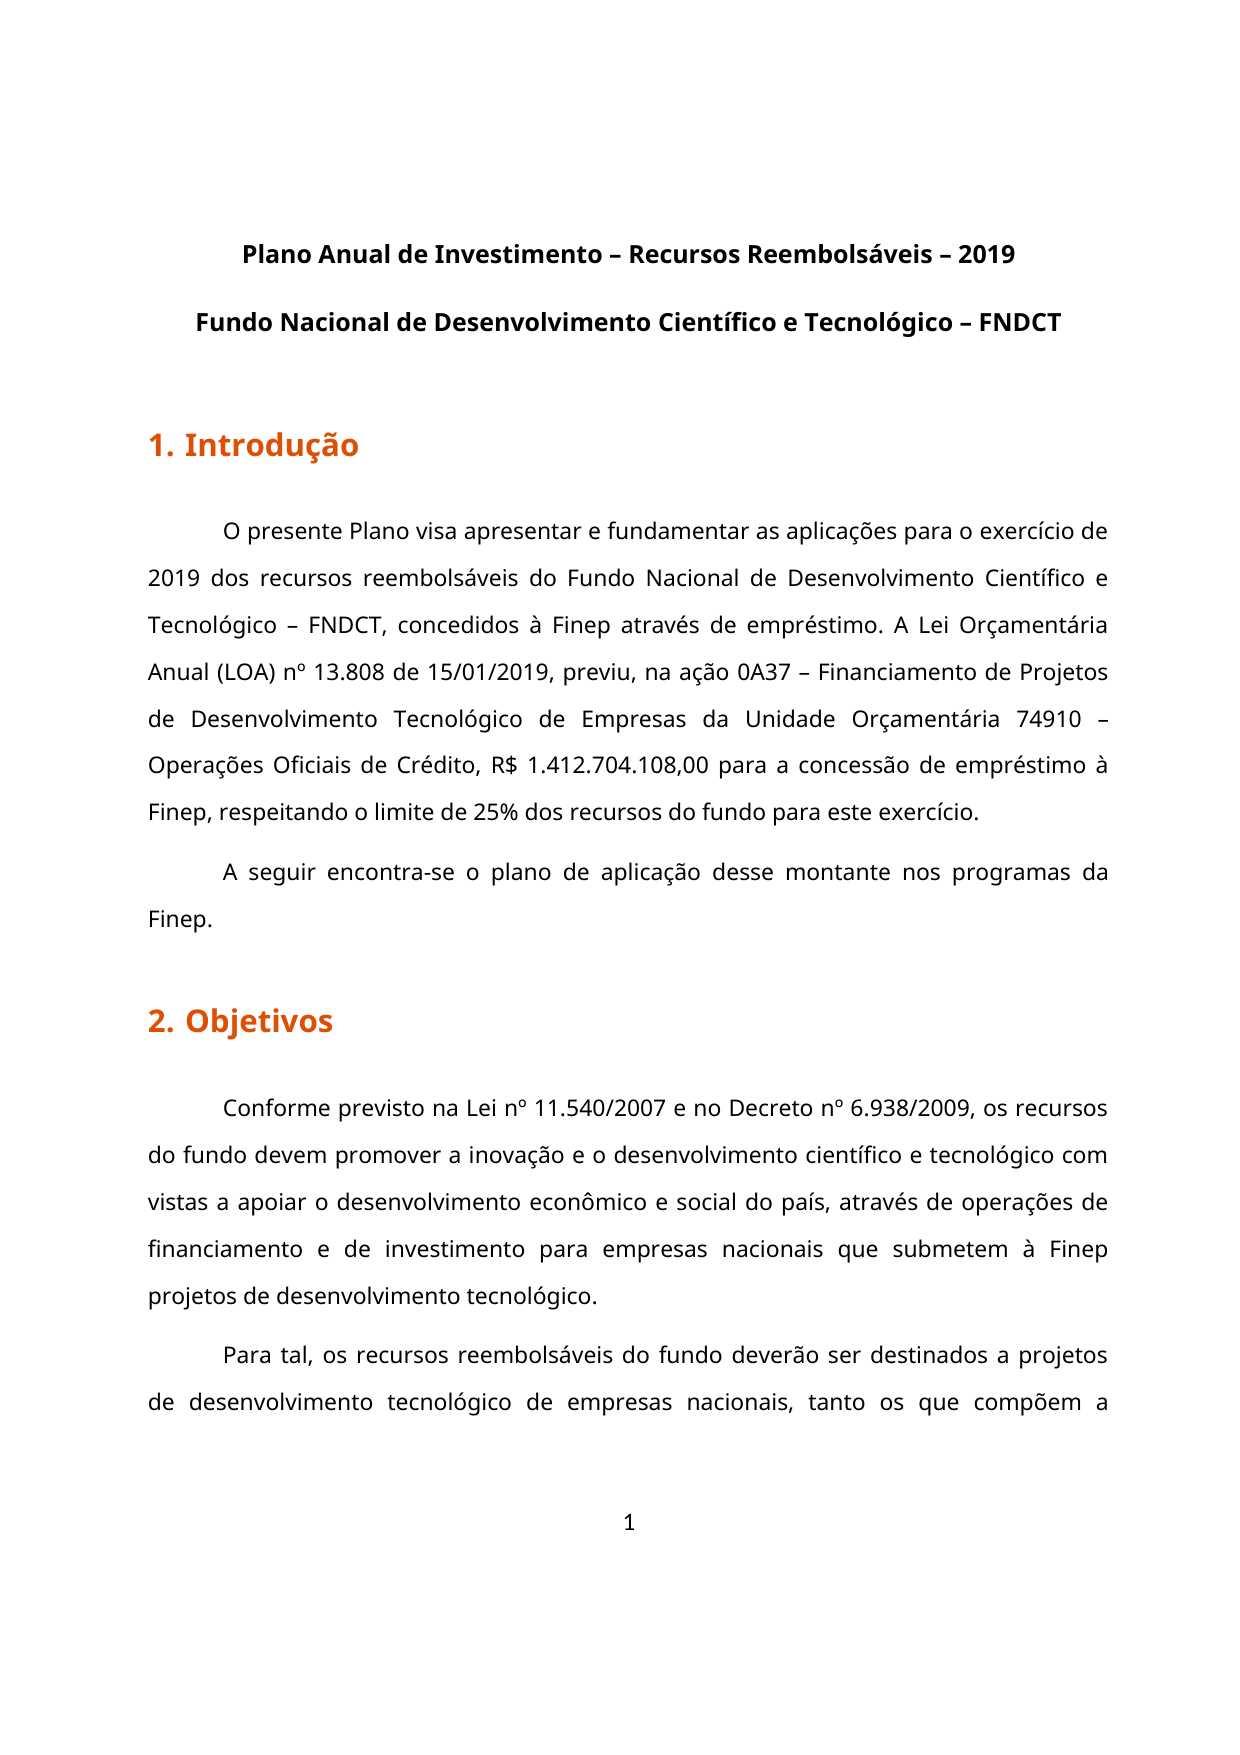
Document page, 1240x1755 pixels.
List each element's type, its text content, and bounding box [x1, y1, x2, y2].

text Para tal, os recursos reembolsáveis do fundo deverão ser destinados a projetos de desenvolvimento tecnológico de empresas nacionais, tanto os que compõem a [148, 1339, 1110, 1417]
text A seguir encontra-se o plano de aplicação desse montante nos programas da Finep. [148, 856, 1110, 934]
subtitle Objetivos [148, 999, 1110, 1042]
text O presente Plano visa apresentar e fundamentar as aplicações para o exercício de 2019 dos recursos reembolsáveis do Fundo Nacional de Desenvolvimento Científico e Tecnológico – FNDCT, concedidos à Finep através de empréstimo. A Lei Orçamentária Anual (LOA) nº 13.808 de 15/01/2019, previu, na ação 0A37 – Financiamento de Projetos de Desenvolvimento Tecnológico de Empresas da Unidade Orçamentária 74910 – Operações Oficiais de Crédito, R$ 1.412.704.108,00 para a concessão de empréstimo à Finep, respeitando o limite de 25% dos recursos do fundo para este exercício. [148, 515, 1110, 828]
subtitle Introdução [148, 422, 1110, 465]
text Plano Anual de Investimento – Recursos Reembolsáveis – 2019 [148, 236, 1110, 270]
text Fundo Nacional de Desenvolvimento Científico e Tecnológico – FNDCT [148, 304, 1110, 338]
text Conforme previsto na Lei nº 11.540/2007 e no Decreto nº 6.938/2009, os recursos do fundo devem promover a inovação e o desenvolvimento científico e tecnológico com vistas a apoiar o desenvolvimento econômico e social do país, através de operações de financiamento e de investimento para empresas nacionais que submetem à Finep projetos de desenvolvimento tecnológico. [148, 1092, 1110, 1311]
